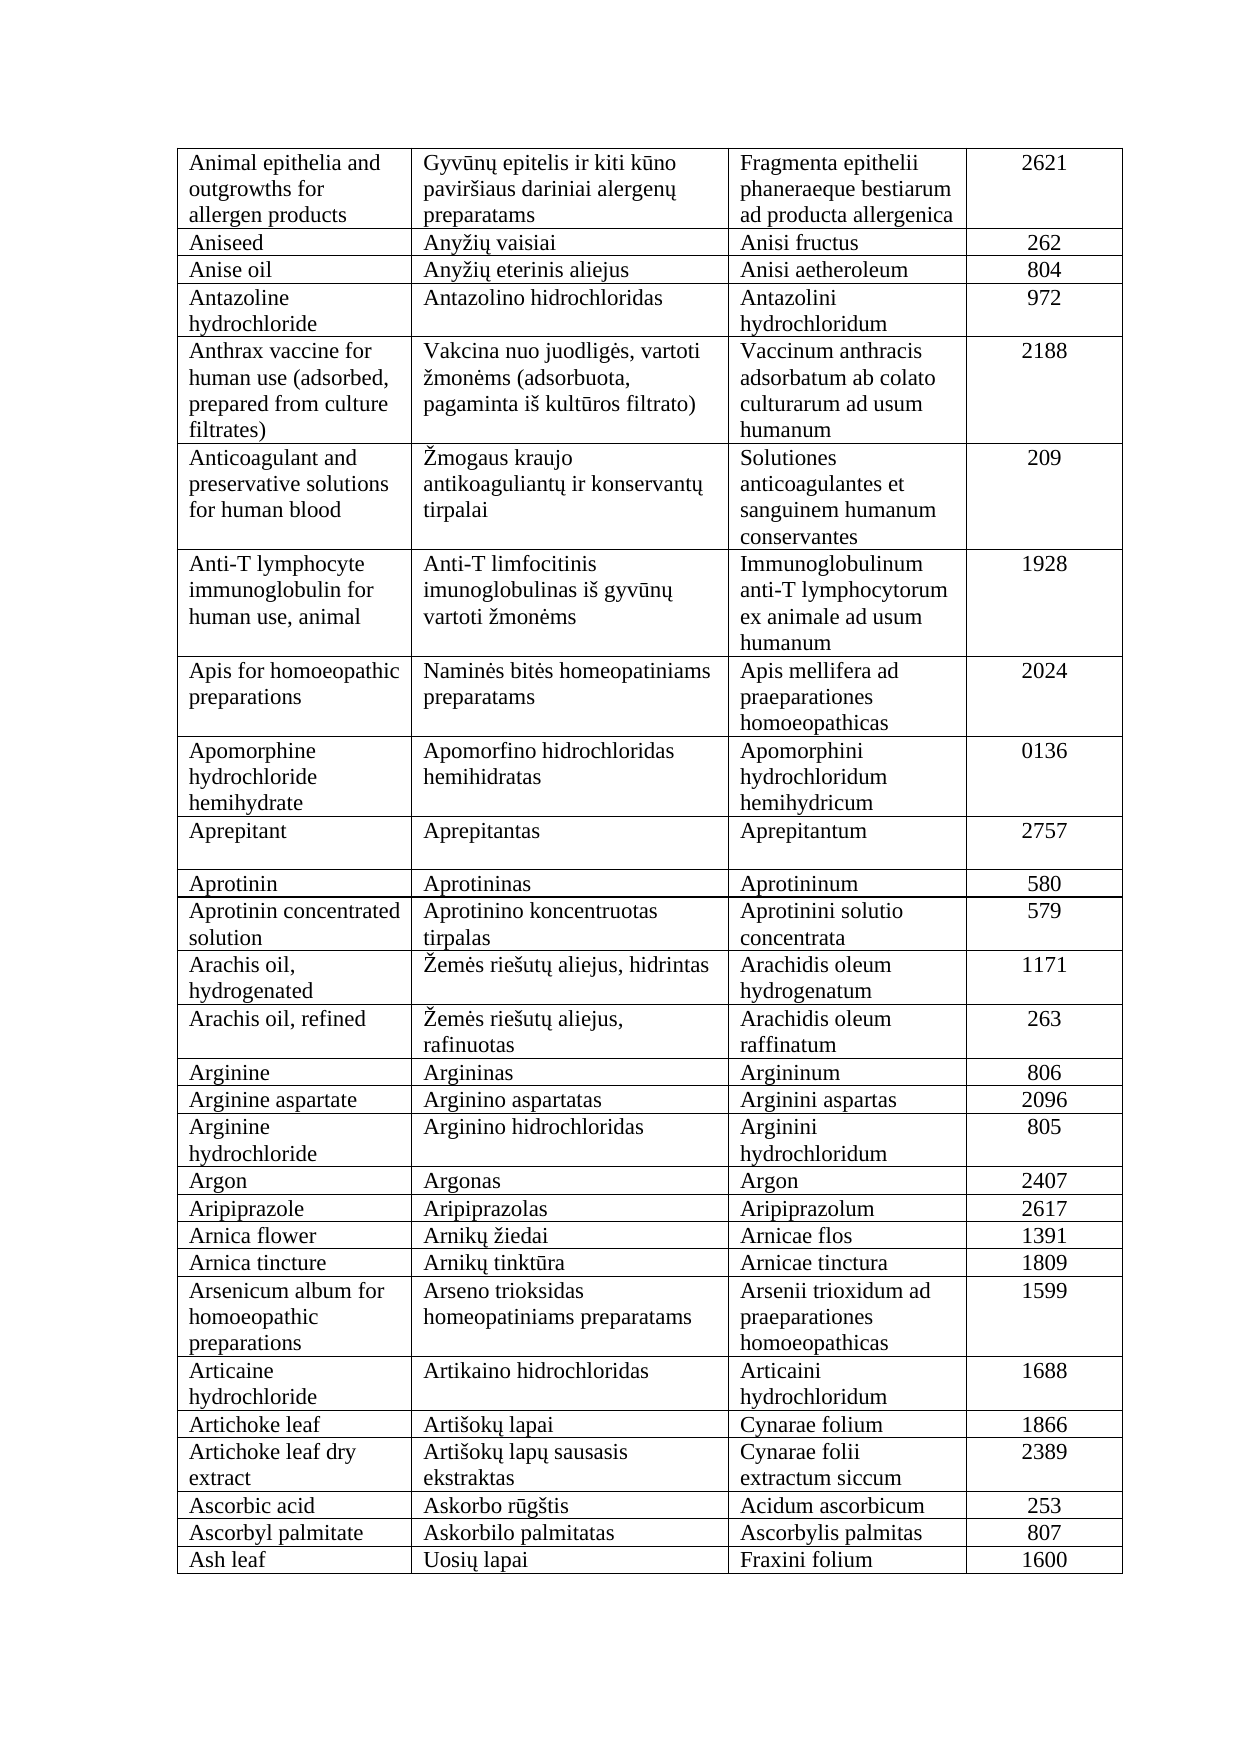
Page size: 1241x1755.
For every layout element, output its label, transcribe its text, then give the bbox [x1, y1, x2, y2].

table_cell Immunoglobulinum anti-T lymphocytorum ex animale ad usum humanum [729, 550, 966, 656]
table_cell Uosių lapai [412, 1547, 728, 1573]
table_cell Apis for homoeopathic preparations [178, 657, 411, 736]
table_cell Argon [729, 1167, 966, 1193]
table_cell Arnicae flos [729, 1222, 966, 1248]
table_cell Arsenii trioxidum ad praeparationes homoeopathicas [729, 1277, 966, 1356]
table_cell Aripiprazole [178, 1195, 411, 1221]
table_cell Anise oil [178, 256, 411, 282]
table_cell 253 [967, 1492, 1122, 1518]
table_cell 804 [967, 256, 1122, 282]
table_cell Ascorbylis palmitas [729, 1519, 966, 1546]
table_cell Arginino hidrochloridas [412, 1114, 728, 1166]
table_cell Antazoline hydrochloride [178, 284, 411, 336]
table_cell 2407 [967, 1167, 1122, 1193]
table_cell Animal epithelia and outgrowths for allergen products [178, 149, 411, 228]
table_cell 2757 [967, 817, 1122, 869]
table_cell Arsenicum album for homoeopathic preparations [178, 1277, 411, 1356]
table_cell Artikaino hidrochloridas [412, 1357, 728, 1409]
table_cell Aprepitantum [729, 817, 966, 869]
table_cell 805 [967, 1114, 1122, 1166]
table_cell Artichoke leaf dry extract [178, 1438, 411, 1491]
table_cell Anyžių eterinis aliejus [412, 256, 728, 282]
table_cell Arnica flower [178, 1222, 411, 1248]
table_cell 1688 [967, 1357, 1122, 1409]
table_cell Argonas [412, 1167, 728, 1193]
table_cell Žemės riešutų aliejus, hidrintas [412, 951, 728, 1004]
table_cell Apis mellifera ad praeparationes homoeopathicas [729, 657, 966, 736]
table_cell 580 [967, 870, 1122, 896]
table_cell Cynarae folium [729, 1411, 966, 1437]
table_cell Aripiprazolum [729, 1195, 966, 1221]
table_cell 2188 [967, 337, 1122, 443]
table_cell Žmogaus kraujo antikoaguliantų ir konservantų tirpalai [412, 444, 728, 549]
table_cell 807 [967, 1519, 1122, 1546]
table_cell 209 [967, 444, 1122, 549]
table_cell 579 [967, 898, 1122, 950]
table_cell Aprotinino koncentruotas tirpalas [412, 898, 728, 950]
table_cell Aprotinini solutio concentrata [729, 898, 966, 950]
table_cell Fraxini folium [729, 1547, 966, 1573]
table_cell Ascorbic acid [178, 1492, 411, 1518]
table_cell Apomorphini hydrochloridum hemihydricum [729, 737, 966, 816]
table_cell Cynarae folii extractum siccum [729, 1438, 966, 1491]
table_cell Anticoagulant and preservative solutions for human blood [178, 444, 411, 549]
table_cell Arginine hydrochloride [178, 1114, 411, 1166]
table_cell Arseno trioksidas homeopatiniams preparatams [412, 1277, 728, 1356]
table_cell Argininas [412, 1059, 728, 1085]
table_cell Anyžių vaisiai [412, 229, 728, 255]
table_cell Acidum ascorbicum [729, 1492, 966, 1518]
table_cell Arachidis oleum hydrogenatum [729, 951, 966, 1004]
table_cell Apomorphine hydrochloride hemihydrate [178, 737, 411, 816]
table_cell Arnikų žiedai [412, 1222, 728, 1248]
table_cell 262 [967, 229, 1122, 255]
table_cell Askorbilo palmitatas [412, 1519, 728, 1546]
table_cell Arginino aspartatas [412, 1086, 728, 1112]
table_cell Arginini hydrochloridum [729, 1114, 966, 1166]
table_cell Aprepitantas [412, 817, 728, 869]
table_cell Anisi fructus [729, 229, 966, 255]
table_cell Naminės bitės homeopatiniams preparatams [412, 657, 728, 736]
table_cell Arnikų tinktūra [412, 1249, 728, 1276]
table_cell Arachis oil, hydrogenated [178, 951, 411, 1004]
table_cell Artišokų lapai [412, 1411, 728, 1437]
table_cell Argon [178, 1167, 411, 1193]
table_cell Aprotininum [729, 870, 966, 896]
table_cell Ascorbyl palmitate [178, 1519, 411, 1546]
table_cell Arachis oil, refined [178, 1005, 411, 1058]
table_cell Ash leaf [178, 1547, 411, 1573]
table_cell Aripiprazolas [412, 1195, 728, 1221]
table_cell Artišokų lapų sausasis ekstraktas [412, 1438, 728, 1491]
table_cell 806 [967, 1059, 1122, 1085]
table_cell 1391 [967, 1222, 1122, 1248]
table_cell Arachidis oleum raffinatum [729, 1005, 966, 1058]
table_cell 2617 [967, 1195, 1122, 1221]
table_cell 2024 [967, 657, 1122, 736]
table_cell 1600 [967, 1547, 1122, 1573]
table_cell 1928 [967, 550, 1122, 656]
table_cell Anti-T lymphocyte immunoglobulin for human use, animal [178, 550, 411, 656]
table_cell Arginini aspartas [729, 1086, 966, 1112]
table_cell Antazolini hydrochloridum [729, 284, 966, 336]
table_cell Antazolino hidrochloridas [412, 284, 728, 336]
table_cell Askorbo rūgštis [412, 1492, 728, 1518]
table_cell 263 [967, 1005, 1122, 1058]
table_cell Aprotininas [412, 870, 728, 896]
table_cell Aniseed [178, 229, 411, 255]
table_cell 1599 [967, 1277, 1122, 1356]
table_cell Artichoke leaf [178, 1411, 411, 1437]
table_cell Arnicae tinctura [729, 1249, 966, 1276]
table_cell Argininum [729, 1059, 966, 1085]
table_cell Aprepitant [178, 817, 411, 869]
table_cell Anthrax vaccine for human use (adsorbed, prepared from culture filtrates) [178, 337, 411, 443]
table_cell Solutiones anticoagulantes et sanguinem humanum conservantes [729, 444, 966, 549]
table_cell Vaccinum anthracis adsorbatum ab colato culturarum ad usum humanum [729, 337, 966, 443]
table_cell Articaine hydrochloride [178, 1357, 411, 1409]
table_cell 0136 [967, 737, 1122, 816]
table_cell Anti-T limfocitinis imunoglobulinas iš gyvūnų vartoti žmonėms [412, 550, 728, 656]
table_cell Gyvūnų epitelis ir kiti kūno paviršiaus dariniai alergenų preparatams [412, 149, 728, 228]
table_cell Articaini hydrochloridum [729, 1357, 966, 1409]
table_cell Fragmenta epithelii phaneraeque bestiarum ad producta allergenica [729, 149, 966, 228]
table_cell 2621 [967, 149, 1122, 228]
table_cell 972 [967, 284, 1122, 336]
table_cell 2389 [967, 1438, 1122, 1491]
table_cell 1866 [967, 1411, 1122, 1437]
table_cell 1809 [967, 1249, 1122, 1276]
table_cell Apomorfino hidrochloridas hemihidratas [412, 737, 728, 816]
table_cell Vakcina nuo juodligės, vartoti žmonėms (adsorbuota, pagaminta iš kultūros filtrato) [412, 337, 728, 443]
table_cell Arnica tincture [178, 1249, 411, 1276]
table_cell Aprotinin [178, 870, 411, 896]
table_cell Anisi aetheroleum [729, 256, 966, 282]
table_cell Aprotinin concentrated solution [178, 898, 411, 950]
table_cell 1171 [967, 951, 1122, 1004]
table_cell Žemės riešutų aliejus, rafinuotas [412, 1005, 728, 1058]
table_cell Arginine aspartate [178, 1086, 411, 1112]
table_cell 2096 [967, 1086, 1122, 1112]
table_cell Arginine [178, 1059, 411, 1085]
